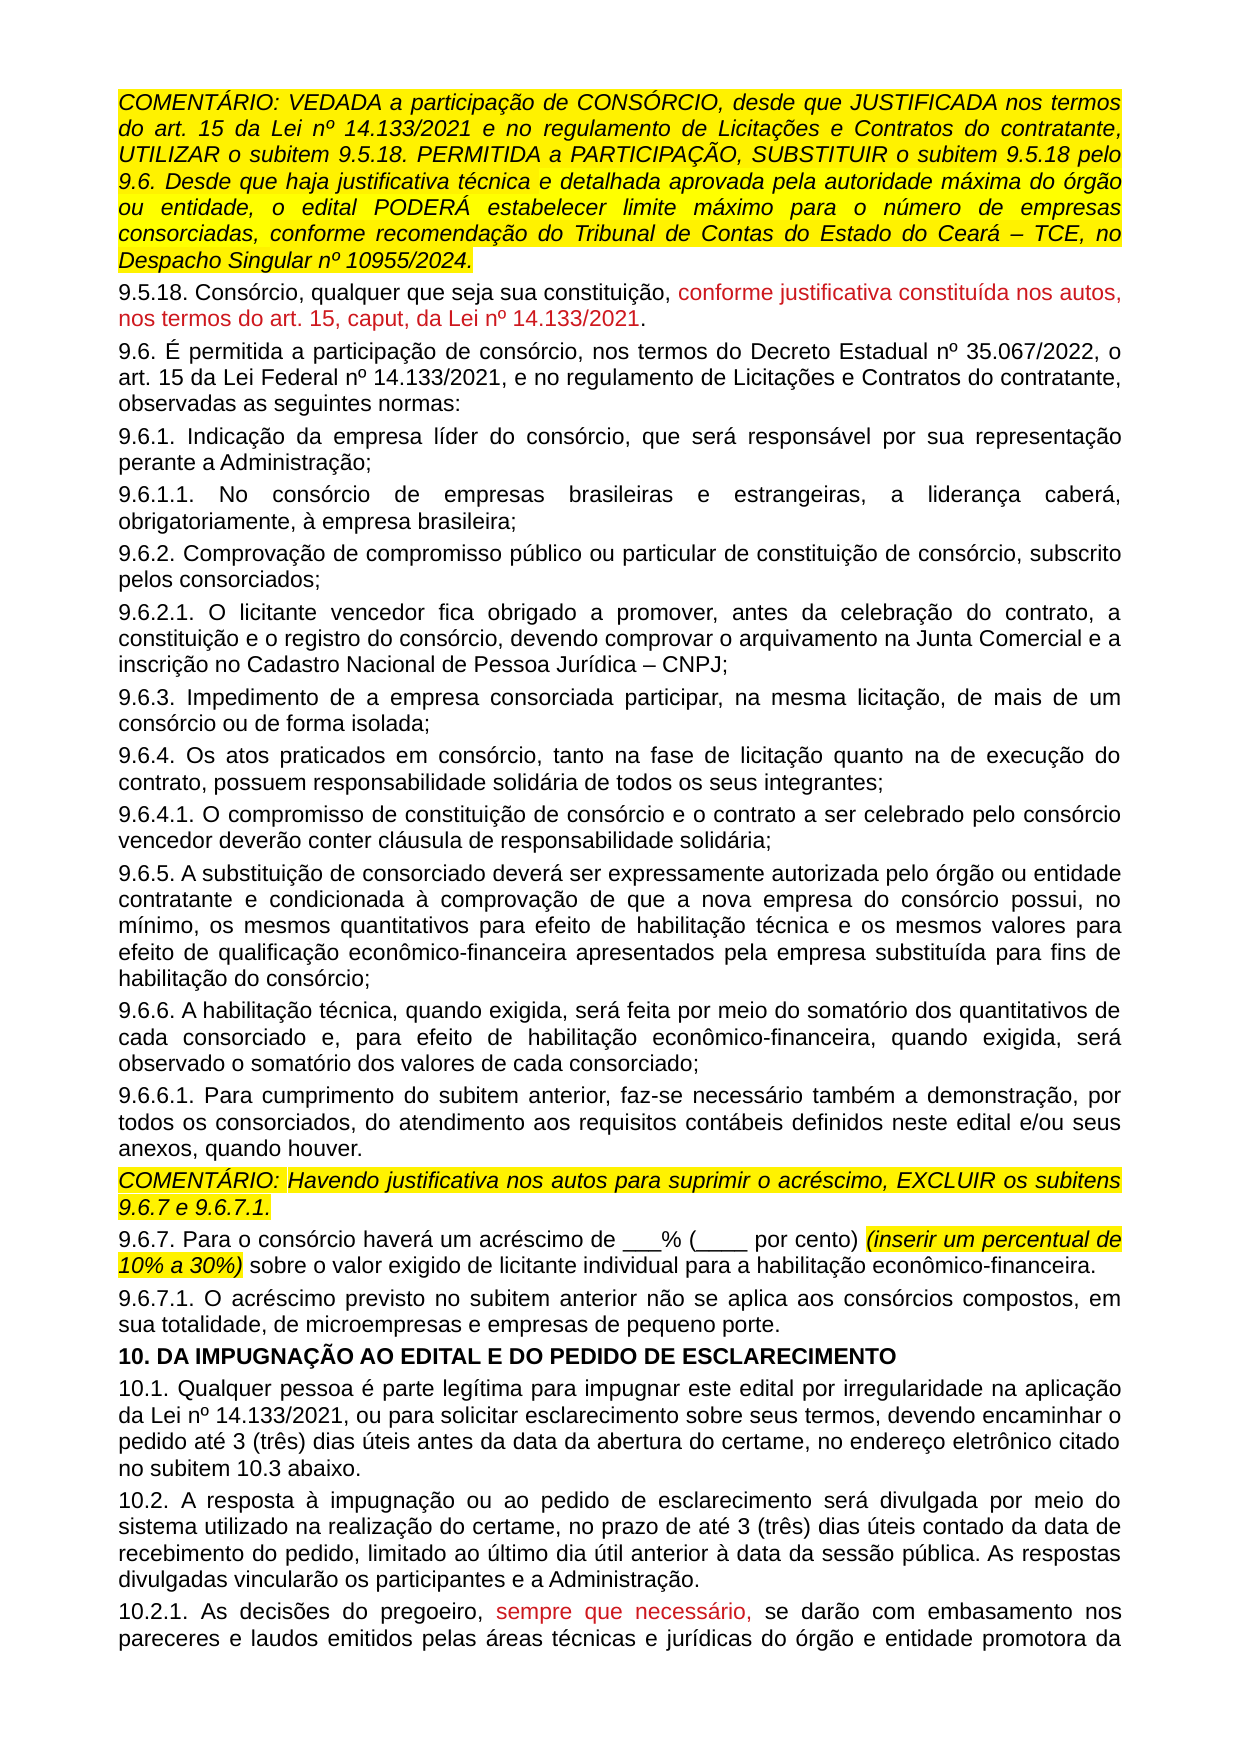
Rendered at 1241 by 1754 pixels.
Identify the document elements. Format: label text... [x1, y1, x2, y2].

text 9.6.5. A substituição de consorciado deverá ser expressamente autorizada pelo órgão ou entidade contratante e condicionada à comprovação de que a nova empresa do consórcio possui, no mínimo, os mesmos quantitativos para efeito de habilitação técnica e os mesmos valores para efeito de qualificação econômico-financeira apresentados pela empresa substituída para fins de habilitação do consórcio; [118, 859, 1122, 991]
text 10. DA IMPUGNAÇÃO AO EDITAL E DO PEDIDO DE ESCLARECIMENTO [118, 1343, 1122, 1369]
text 9.6.4. Os atos praticados em consórcio, tanto na fase de licitação quanto na de execução do contrato, possuem responsabilidade solidária de todos os seus integrantes; [118, 742, 1122, 795]
text 9.6.7. Para o consórcio haverá um acréscimo de ___% (____ por cento) (inserir um percentual de 10% a 30%) sobre o valor exigido de licitante individual para a habilitação econômico-financeira. [118, 1226, 1122, 1278]
text 9.6.7.1. O acréscimo previsto no subitem anterior não se aplica aos consórcios compostos, em sua totalidade, de microempresas e empresas de pequeno porte. [118, 1284, 1122, 1337]
text 10.2. A resposta à impugnação ou ao pedido de esclarecimento será divulgada por meio do sistema utilizado na realização do certame, no prazo de até 3 (três) dias úteis contado da data de recebimento do pedido, limitado ao último dia útil anterior à data da sessão pública. As respostas divulgadas vincularão os participantes e a Administração. [118, 1487, 1122, 1592]
text 9.5.18. Consórcio, qualquer que seja sua constituição, conforme justificativa constituída nos autos, nos termos do art. 15, caput, da Lei nº 14.133/2021. [118, 279, 1122, 332]
text 9.6.2.1. O licitante vencedor fica obrigado a promover, antes da celebração do contrato, a constituição e o registro do consórcio, devendo comprovar o arquivamento na Junta Comercial e a inscrição no Cadastro Nacional de Pessoa Jurídica – CNPJ; [118, 598, 1122, 678]
text 9.6.6. A habilitação técnica, quando exigida, será feita por meio do somatório dos quantitativos de cada consorciado e, para efeito de habilitação econômico-financeira, quando exigida, será observado o somatório dos valores de cada consorciado; [118, 997, 1122, 1076]
text COMENTÁRIO: Havendo justificativa nos autos para suprimir o acréscimo, EXCLUIR os subitens 9.6.7 e 9.6.7.1. [118, 1167, 1122, 1220]
text 9.6.1. Indicação da empresa líder do consórcio, que será responsável por sua representação perante a Administração; [118, 423, 1122, 475]
text 9.6.2. Comprovação de compromisso público ou particular de constituição de consórcio, subscrito pelos consorciados; [118, 540, 1122, 593]
text 9.6.6.1. Para cumprimento do subitem anterior, faz-se necessário também a demonstração, por todos os consorciados, do atendimento aos requisitos contábeis definidos neste edital e/ou seus anexos, quando houver. [118, 1082, 1122, 1161]
text 9.6.4.1. O compromisso de constituição de consórcio e o contrato a ser celebrado pelo consórcio vencedor deverão conter cláusula de responsabilidade solidária; [118, 801, 1122, 853]
text 10.1. Qualquer pessoa é parte legítima para impugnar este edital por irregularidade na aplicação da Lei nº 14.133/2021, ou para solicitar esclarecimento sobre seus termos, devendo encaminhar o pedido até 3 (três) dias úteis antes da data da abertura do certame, no endereço eletrônico citado no subitem 10.3 abaixo. [118, 1375, 1122, 1481]
text 9.6. É permitida a participação de consórcio, nos termos do Decreto Estadual nº 35.067/2022, o art. 15 da Lei Federal nº 14.133/2021, e no regulamento de Licitações e Contratos do contratante, observadas as seguintes normas: [118, 338, 1122, 417]
text COMENTÁRIO: VEDADA a participação de CONSÓRCIO, desde que JUSTIFICADA nos termos do art. 15 da Lei nº 14.133/2021 e no regulamento de Licitações e Contratos do contratante, UTILIZAR o subitem 9.5.18. PERMITIDA a PARTICIPAÇÃO, SUBSTITUIR o subitem 9.5.18 pelo 9.6. Desde que haja justificativa técnica e detalhada aprovada pela autoridade máxima do órgão ou entidade, o edital PODERÁ estabelecer limite máximo para o número de empresas consorciadas, conforme recomendação do Tribunal de Contas do Estado do Ceará – TCE, no Despacho Singular nº 10955/2024. [118, 88, 1122, 273]
text 9.6.3. Impedimento de a empresa consorciada participar, na mesma licitação, de mais de um consórcio ou de forma isolada; [118, 683, 1122, 736]
text 10.2.1. As decisões do pregoeiro, sempre que necessário, se darão com embasamento nos pareceres e laudos emitidos pelas áreas técnicas e jurídicas do órgão e entidade promotora da [118, 1598, 1122, 1651]
text 9.6.1.1. No consórcio de empresas brasileiras e estrangeiras, a liderança caberá, obrigatoriamente, à empresa brasileira; [118, 481, 1122, 534]
